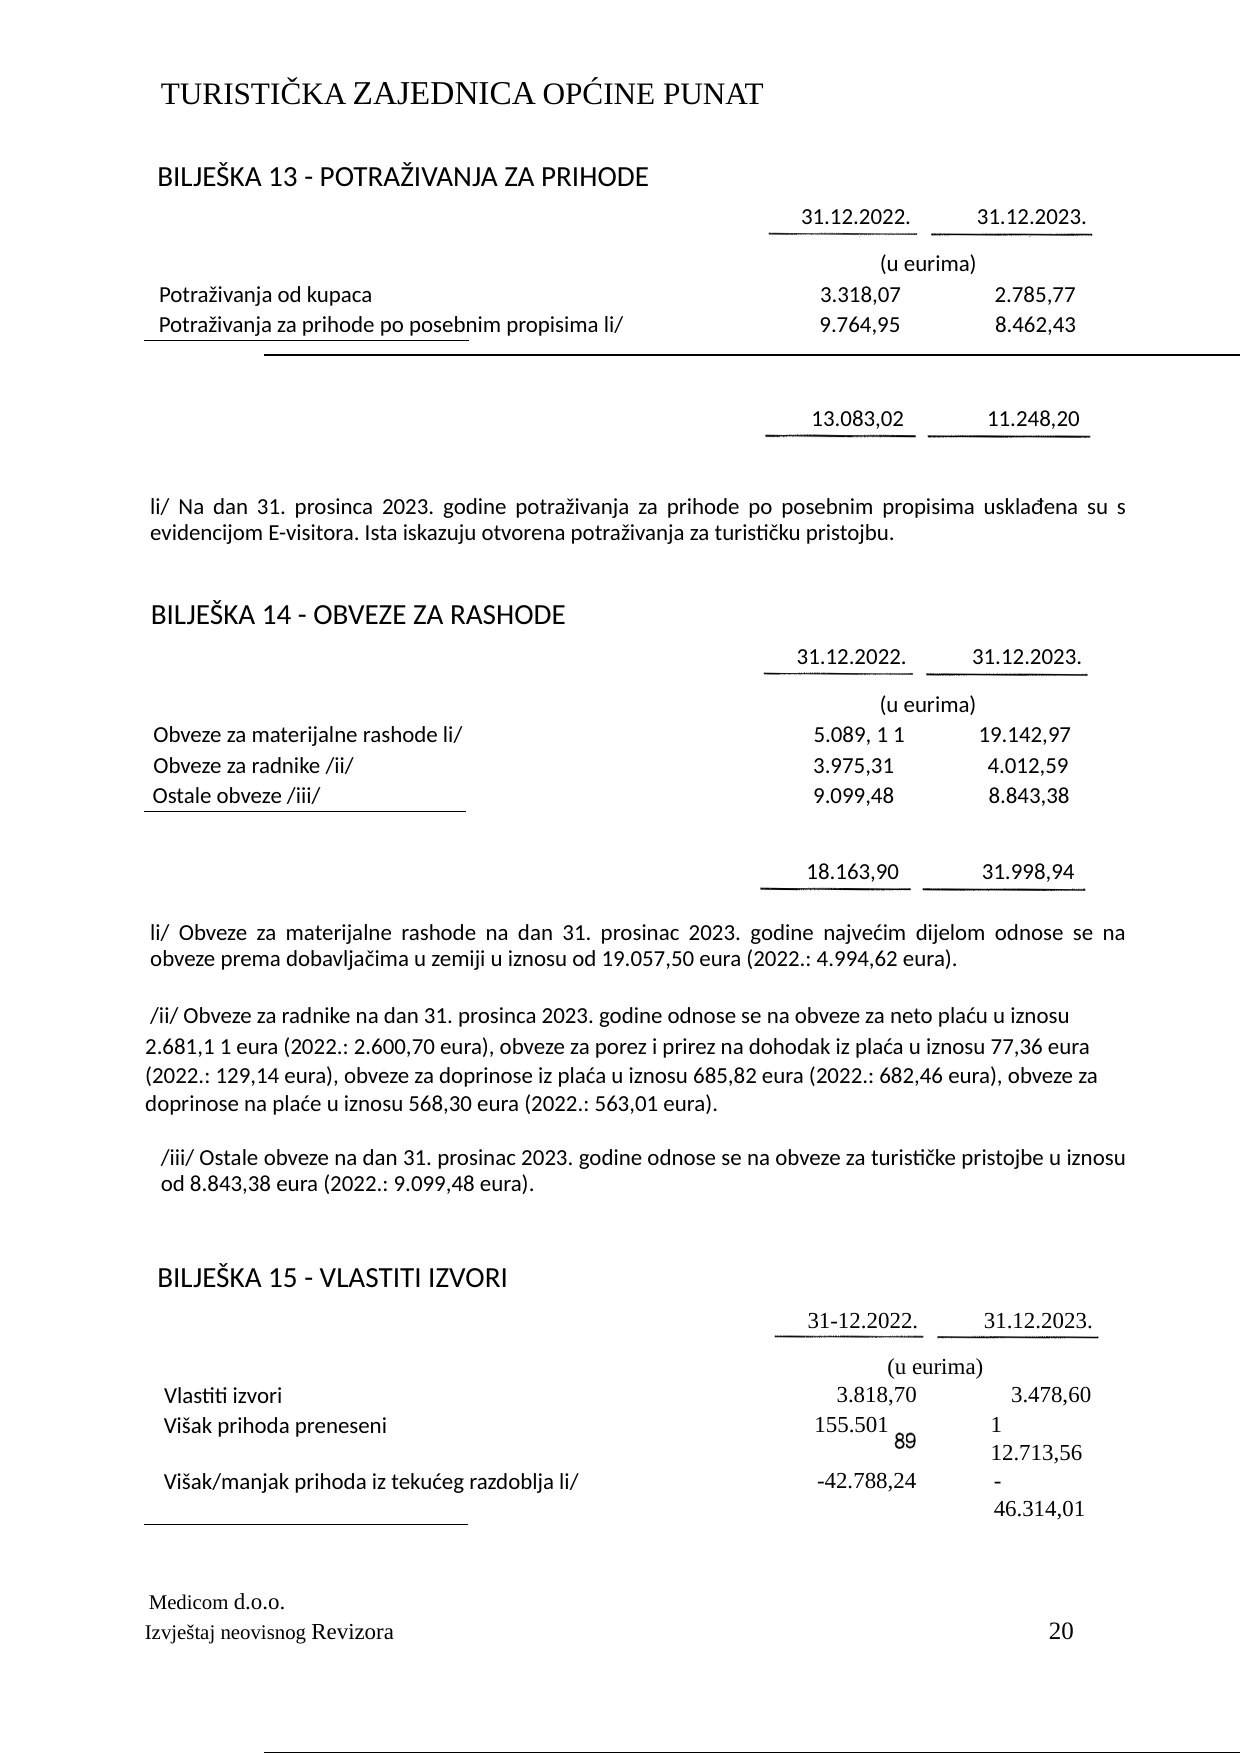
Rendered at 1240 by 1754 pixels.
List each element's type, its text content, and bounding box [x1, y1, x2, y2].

table_header 2.785,77 [986, 280, 1076, 310]
table_cell 9.764,95 [755, 310, 986, 340]
text /ii/ Obveze za radnike na dan 31. prosinca 2023. godine odnose se na obveze za neto plaću u iznosu [150, 1003, 1128, 1029]
table_header 19.142,97 [978, 720, 1071, 750]
table_cell 1 12.713,56 [990, 1411, 1091, 1467]
table_cell 8.843,38 [978, 781, 1071, 811]
table_cell Ostale obveze /iii/ [153, 781, 756, 811]
table_cell 155.501 [749, 1411, 990, 1467]
table_header 5.089, 1 1 [756, 720, 978, 750]
text (u eurima) [879, 690, 1128, 718]
table_cell 9.099,48 [756, 781, 978, 811]
table_cell 8.462,43 [986, 310, 1076, 340]
subtitle BILJEŠKA 13 - POTRAŽIVANJA ZA PRIHODE [157, 158, 1128, 193]
table_cell Višak/manjak prihoda iz tekućeg razdoblja li/ [164, 1468, 749, 1524]
text (u eurima) [144, 1353, 983, 1379]
table_cell -42.788,24 [749, 1468, 990, 1524]
table_cell 4.012,59 [978, 750, 1071, 781]
table_header Obveze za materijalne rashode li/ [153, 720, 756, 750]
text li/ Obveze za materijalne rashode na dan 31. prosinac 2023. godine najvećim dijelom odnose se na obveze prema dobavljačima u zemiji u iznosu od 19.057,50 eura (2022.: 4.994,62 eura). [150, 919, 1128, 972]
subtitle BILJEŠKA 15 - VLASTITI IZVORI [157, 1259, 1128, 1295]
table_cell Višak prihoda preneseni [164, 1411, 749, 1467]
table_cell Potraživanja za prihode po posebnim propisima li/ [159, 310, 755, 340]
table_header 3.818,70 [749, 1381, 990, 1411]
text 31.12.2022. 31.12.2023. [144, 642, 1128, 670]
table_cell Obveze za radnike /ii/ [153, 750, 756, 781]
text 2.681,1 1 eura (2022.: 2.600,70 eura), obveze za porez i prirez na dohodak iz plaća u iznosu 77,36 eura (2022.: 129,14 eura), obveze za doprinose iz plaća u iznosu 685,82 eura (2022.: 682,46 eura), obveze za doprinose na plaće u iznosu 568,30 eura (2022.: 563,01 eura). [145, 1032, 1128, 1117]
table_header 3.318,07 [755, 280, 986, 310]
table_header Potraživanja od kupaca [159, 280, 755, 310]
table_header Vlastiti izvori [164, 1381, 749, 1411]
table_cell -46.314,01 [990, 1468, 1091, 1524]
table_cell 3.975,31 [756, 750, 978, 781]
subtitle BILJEŠKA 14 - OBVEZE ZA RASHODE [151, 596, 1128, 632]
text (u eurima) [144, 249, 977, 277]
text /iii/ Ostale obveze na dan 31. prosinac 2023. godine odnose se na obveze za turističke pristojbe u iznosu od 8.843,38 eura (2022.: 9.099,48 eura). [161, 1144, 1128, 1197]
text li/ Na dan 31. prosinca 2023. godine potraživanja za prihode po posebnim propisima usklađena su s evidencijom E-visitora. Ista iskazuju otvorena potraživanja za turističku pristojbu. [150, 493, 1128, 546]
table_header 3.478,60 [990, 1381, 1091, 1411]
text 18.163,90 31.998,94 [144, 857, 1128, 885]
text 31.12.2022. 31.12.2023. [144, 202, 1128, 230]
text 31-12.2022. 31.12.2023. [144, 1307, 1128, 1333]
text 13.083,02 11.248,20 [144, 404, 1128, 432]
